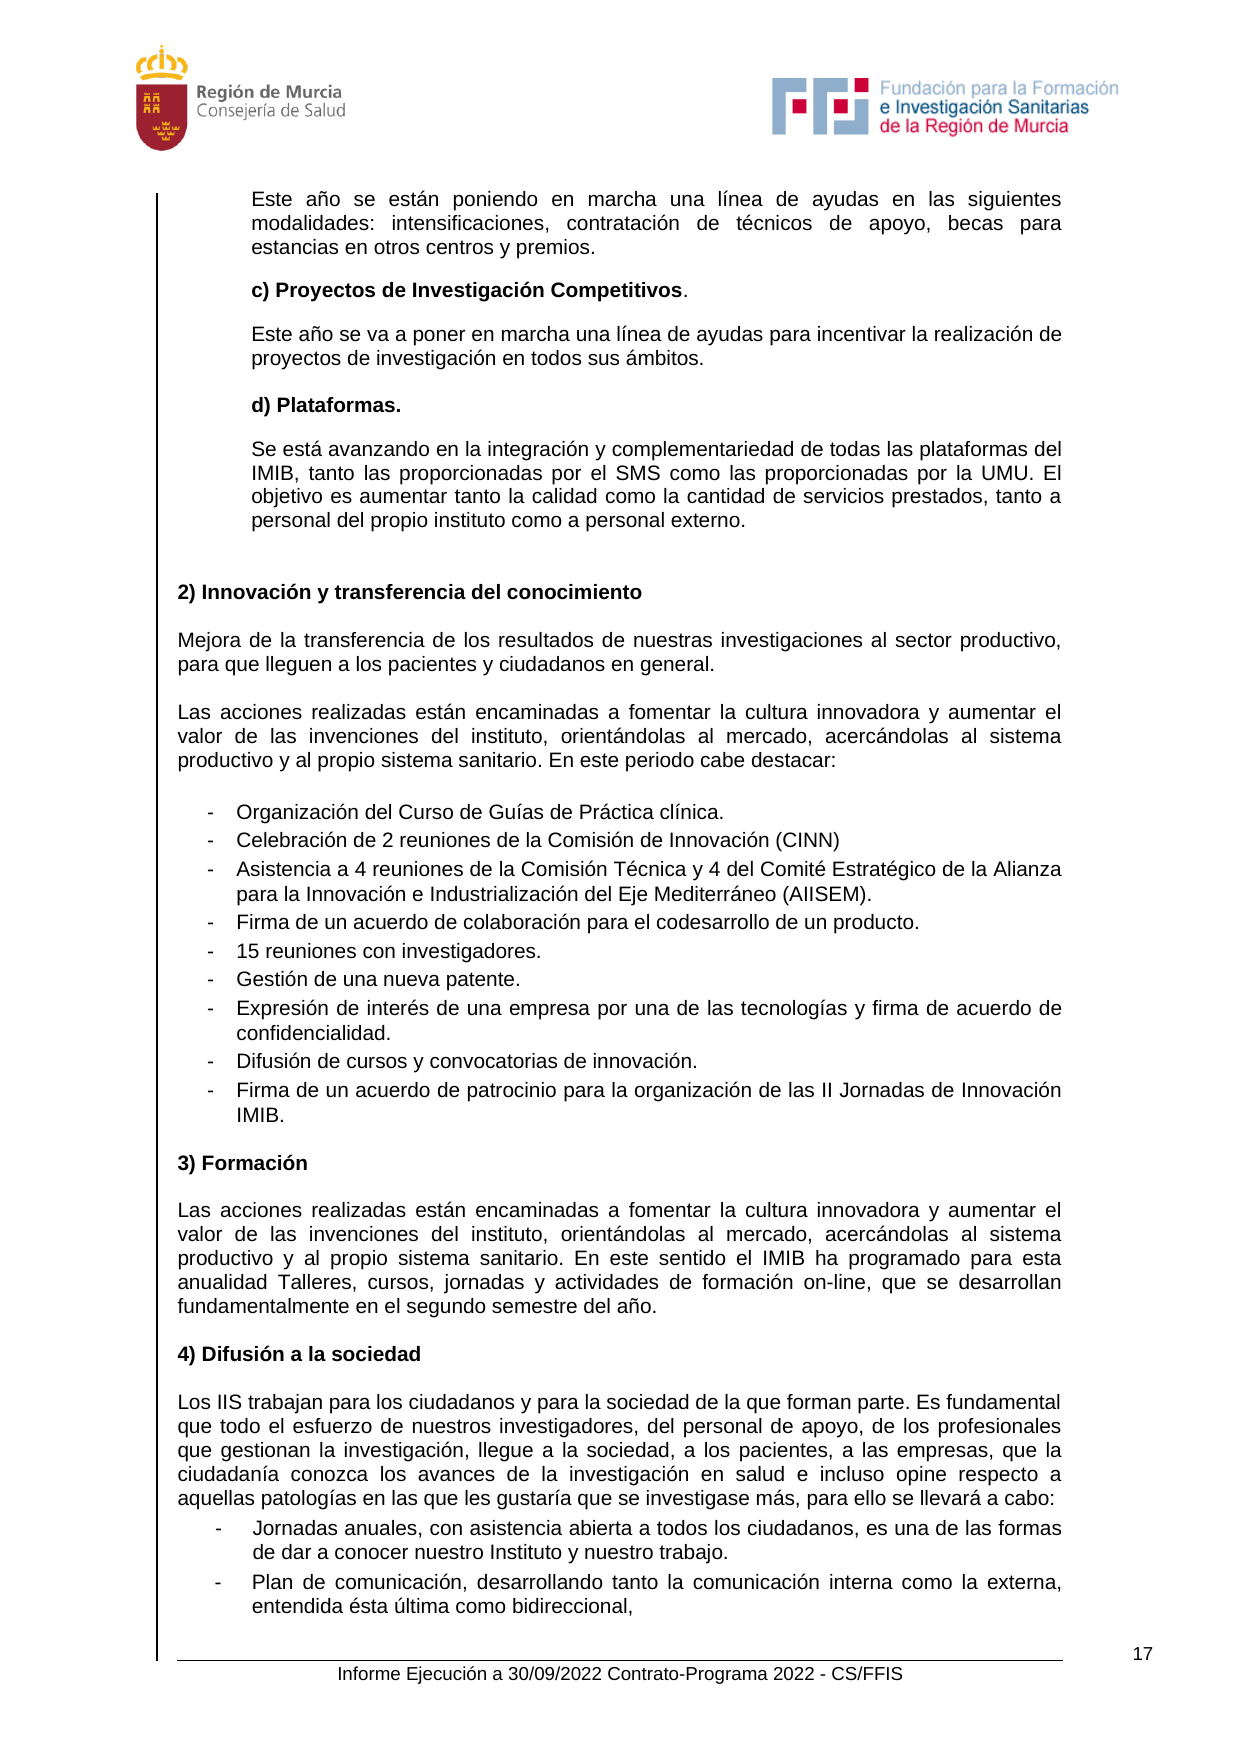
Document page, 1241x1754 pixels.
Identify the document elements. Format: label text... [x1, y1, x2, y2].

text 4) Difusión a la sociedad [177, 1342, 1063, 1366]
text - Firma de un acuerdo de colaboración para el codesarrollo de un producto. [207, 906, 1063, 935]
text - Gestión de una nueva patente. [207, 963, 1063, 992]
text Las acciones realizadas están encaminadas a fomentar la cultura innovadora y aumentar el valor de las invenciones del instituto, orientándolas al mercado, acercándolas al sistema productivo y al propio sistema sanitario. En este sentido el IMIB ha programado para esta anualidad Talleres, cursos, jornadas y actividades de formación on-line, que se desarrollan fundamentalmente en el segundo semestre del año. [177, 1198, 1063, 1318]
text - Asistencia a 4 reuniones de la Comisión Técnica y 4 del Comité Estratégico de la Alianza para la Innovación e Industrialización del Eje Mediterráneo (AIISEM). [207, 853, 1063, 906]
text Se está avanzando en la integración y complementariedad de todas las plataformas del IMIB, tanto las proporcionadas por el SMS como las proporcionadas por la UMU. El objetivo es aumentar tanto la calidad como la cantidad de servicios prestados, tanto a personal del propio instituto como a personal externo. [251, 436, 1063, 532]
text d) Plataformas. [177, 393, 1063, 417]
text Los IIS trabajan para los ciudadanos y para la sociedad de la que forman parte. Es fundamental que todo el esfuerzo de nuestros investigadores, del personal de apoyo, de los profesionales que gestionan la investigación, llegue a la sociedad, a los pacientes, a las empresas, que la ciudadanía conozca los avances de la investigación en salud e incluso opine respecto a aquellas patologías en las que les gustaría que se investigase más, para ello se llevará a cabo: [177, 1390, 1063, 1510]
text - Celebración de 2 reuniones de la Comisión de Innovación (CINN) [207, 824, 1063, 853]
text Las acciones realizadas están encaminadas a fomentar la cultura innovadora y aumentar el valor de las invenciones del instituto, orientándolas al mercado, acercándolas al sistema productivo y al propio sistema sanitario. En este periodo cabe destacar: [177, 700, 1063, 772]
list Jornadas anuales, con asistencia abierta a todos los ciudadanos, es una de las formas de dar a conocer nuestro Instituto y nuestro trabajo. [215, 1516, 1063, 1564]
text c) Proyectos de Investigación Competitivos. [177, 278, 1063, 302]
text Este año se va a poner en marcha una línea de ayudas para incentivar la realización de proyectos de investigación en todos sus ámbitos. [251, 321, 1063, 369]
text Este año se están poniendo en marcha una línea de ayudas en las siguientes modalidades: intensificaciones, contratación de técnicos de apoyo, becas para estancias en otros centros y premios. [251, 187, 1063, 259]
text - Firma de un acuerdo de patrocinio para la organización de las II Jornadas de Innovación IMIB. [207, 1074, 1063, 1126]
text - Difusión de cursos y convocatorias de innovación. [207, 1045, 1063, 1074]
text - Expresión de interés de una empresa por una de las tecnologías y firma de acuerdo de confidencialidad. [207, 992, 1063, 1045]
text 3) Formación [177, 1150, 1063, 1174]
text Mejora de la transferencia de los resultados de nuestras investigaciones al sector productivo, para que lleguen a los pacientes y ciudadanos en general. [177, 628, 1063, 676]
text 2) Innovación y transferencia del conocimiento [177, 580, 1063, 604]
text - 15 reuniones con investigadores. [207, 935, 1063, 963]
list Plan de comunicación, desarrollando tanto la comunicación interna como la externa, entendida ésta última como bidireccional, [214, 1570, 1063, 1618]
text - Organización del Curso de Guías de Práctica clínica. [207, 796, 1063, 824]
